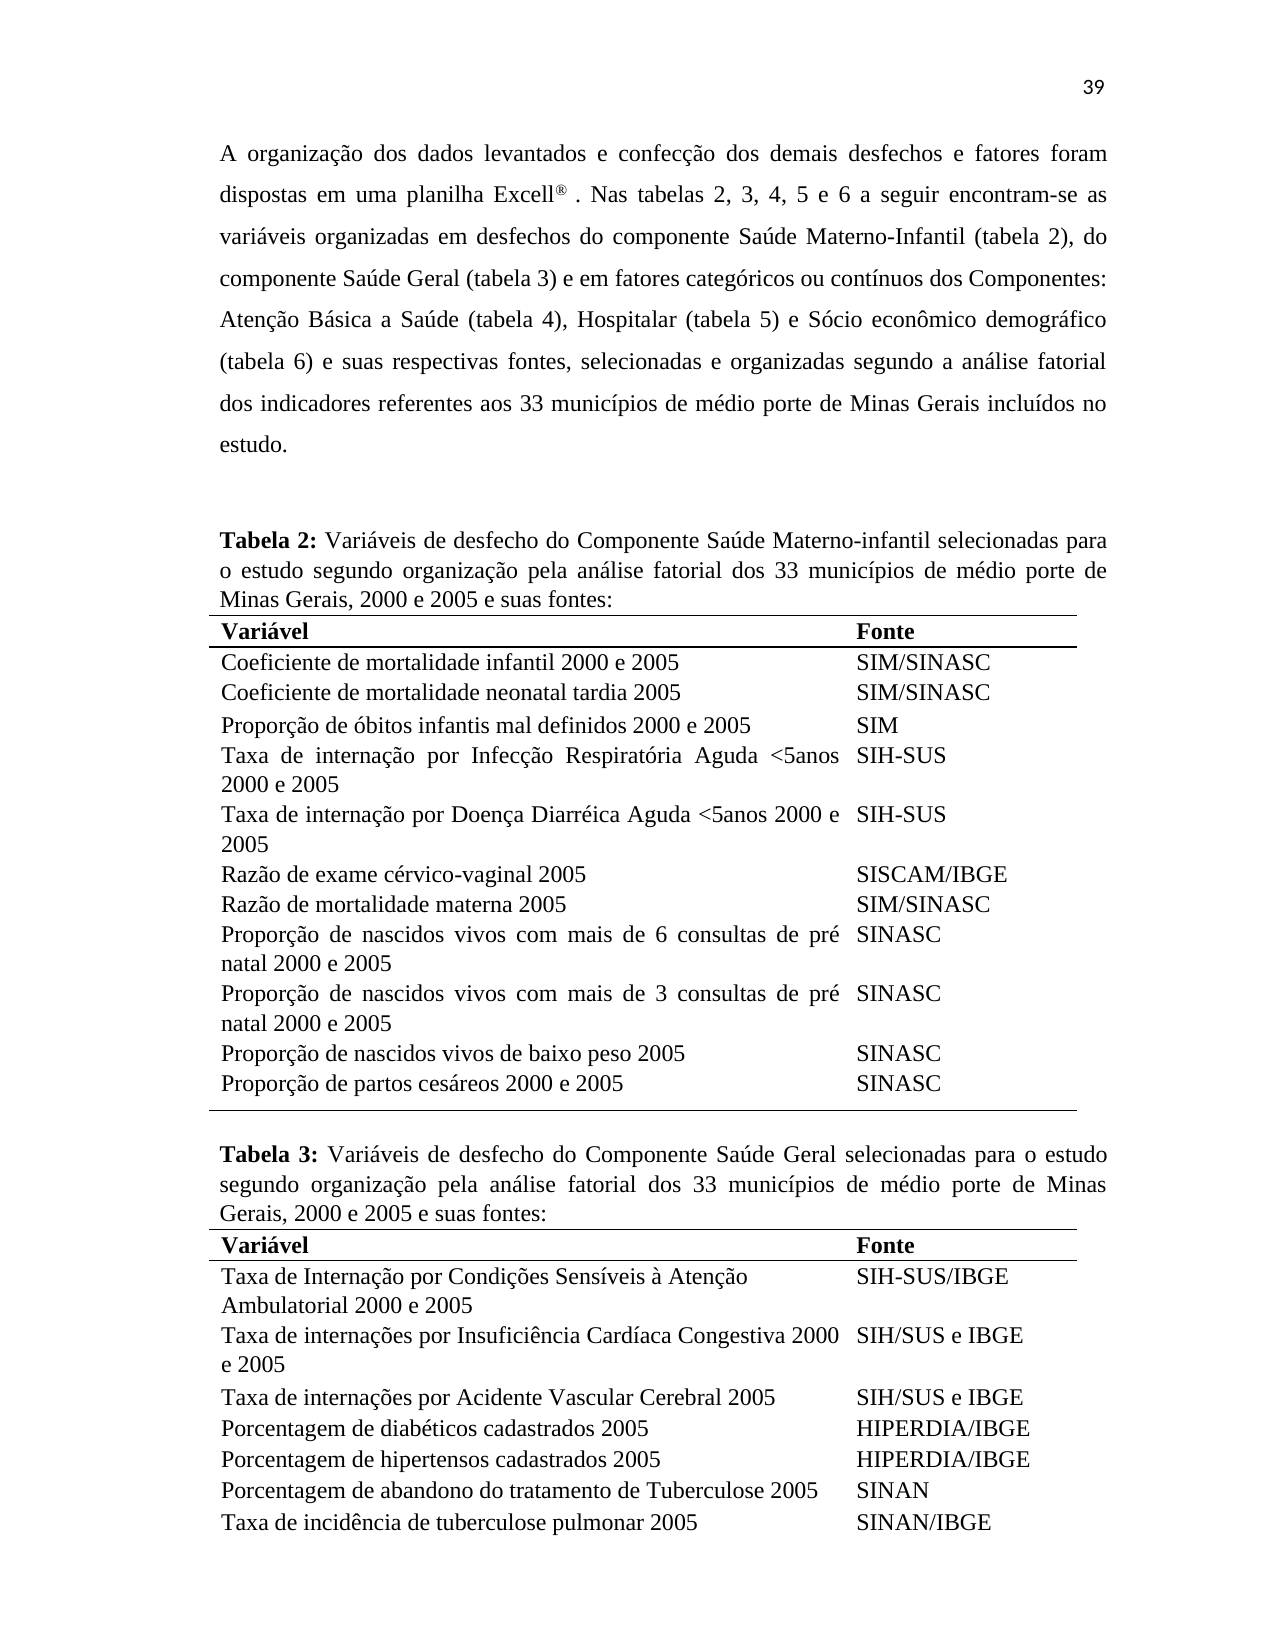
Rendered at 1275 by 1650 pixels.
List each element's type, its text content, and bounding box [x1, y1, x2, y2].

table_cell Taxa de incidência de tuberculose pulmonar 2005 [209, 1507, 856, 1538]
table_header Variável [209, 1230, 856, 1260]
table_cell Proporção de partos cesáreos 2000 e 2005 [209, 1068, 856, 1110]
table_cell SINASC [856, 979, 1077, 1038]
table_cell SINAN/IBGE [856, 1507, 1077, 1538]
table_cell HIPERDIA/IBGE [856, 1445, 1077, 1476]
table_cell SIM/SINASC [856, 889, 1077, 919]
text Tabela 2: Variáveis de desfecho do Componente Saúde Materno-infantil selecionadas para o estudo segundo organização pela análise fatorial dos 33 municípios de médio porte de Minas Gerais, 2000 e 2005 e suas fontes: [219, 526, 1109, 613]
table_cell Proporção de óbitos infantis mal definidos 2000 e 2005 [209, 710, 856, 740]
table_cell SIH-SUS/IBGE [856, 1261, 1077, 1321]
table_cell SIH-SUS [856, 740, 1077, 800]
table_cell SISCAM/IBGE [856, 859, 1077, 889]
table_cell Porcentagem de hipertensos cadastrados 2005 [209, 1445, 856, 1476]
table_cell Proporção de nascidos vivos com mais de 3 consultas de pré natal 2000 e 2005 [209, 979, 856, 1038]
table_cell Taxa de internação por Doença Diarréica Aguda <5anos 2000 e 2005 [209, 800, 856, 859]
table_cell SIH/SUS e IBGE [856, 1321, 1077, 1383]
table_cell Porcentagem de diabéticos cadastrados 2005 [209, 1414, 856, 1445]
table_cell SIH-SUS [856, 800, 1077, 859]
table_cell Proporção de nascidos vivos com mais de 6 consultas de pré natal 2000 e 2005 [209, 919, 856, 979]
table_cell SIM/SINASC [856, 648, 1077, 677]
table_cell Taxa de Internação por Condições Sensíveis à Atenção Ambulatorial 2000 e 2005 [209, 1261, 856, 1321]
table_cell SINASC [856, 919, 1077, 979]
table_cell Razão de exame cérvico-vaginal 2005 [209, 859, 856, 889]
table_cell Porcentagem de abandono do tratamento de Tuberculose 2005 [209, 1476, 856, 1507]
table_cell Taxa de internação por Infecção Respiratória Aguda <5anos 2000 e 2005 [209, 740, 856, 800]
table_header Variável [209, 616, 856, 646]
table_cell Coeficiente de mortalidade neonatal tardia 2005 [209, 678, 856, 710]
text A organização dos dados levantados e confecção dos demais desfechos e fatores foram dispostas em uma planilha Excell® . Nas tabelas 2, 3, 4, 5 e 6 a seguir encontram-se as variáveis organizadas em desfechos do componente Saúde Materno-Infantil (tabela 2), do componente Saúde Geral (tabela 3) e em fatores categóricos ou contínuos dos Componentes: Atenção Básica a Saúde (tabela 4), Hospitalar (tabela 5) e Sócio econômico demográfico (tabela 6) e suas respectivas fontes, selecionadas e organizadas segundo a análise fatorial dos indicadores referentes aos 33 municípios de médio porte de Minas Gerais incluídos no estudo. [219, 139, 1109, 458]
table_cell HIPERDIA/IBGE [856, 1414, 1077, 1445]
table_cell Razão de mortalidade materna 2005 [209, 889, 856, 919]
table_cell SIM [856, 710, 1077, 740]
table_cell SINAN [856, 1476, 1077, 1507]
table_cell Coeficiente de mortalidade infantil 2000 e 2005 [209, 648, 856, 677]
table_cell SIM/SINASC [856, 678, 1077, 710]
table_cell SINASC [856, 1038, 1077, 1068]
table_cell SIH/SUS e IBGE [856, 1383, 1077, 1414]
text Tabela 3: Variáveis de desfecho do Componente Saúde Geral selecionadas para o estudo segundo organização pela análise fatorial dos 33 municípios de médio porte de Minas Gerais, 2000 e 2005 e suas fontes: [219, 1140, 1109, 1227]
table_cell SINASC [856, 1068, 1077, 1110]
table_cell Proporção de nascidos vivos de baixo peso 2005 [209, 1038, 856, 1068]
table_cell Taxa de internações por Acidente Vascular Cerebral 2005 [209, 1383, 856, 1414]
table_header Fonte [856, 1230, 1077, 1260]
table_cell Taxa de internações por Insuficiência Cardíaca Congestiva 2000 e 2005 [209, 1321, 856, 1383]
table_header Fonte [856, 616, 1077, 646]
